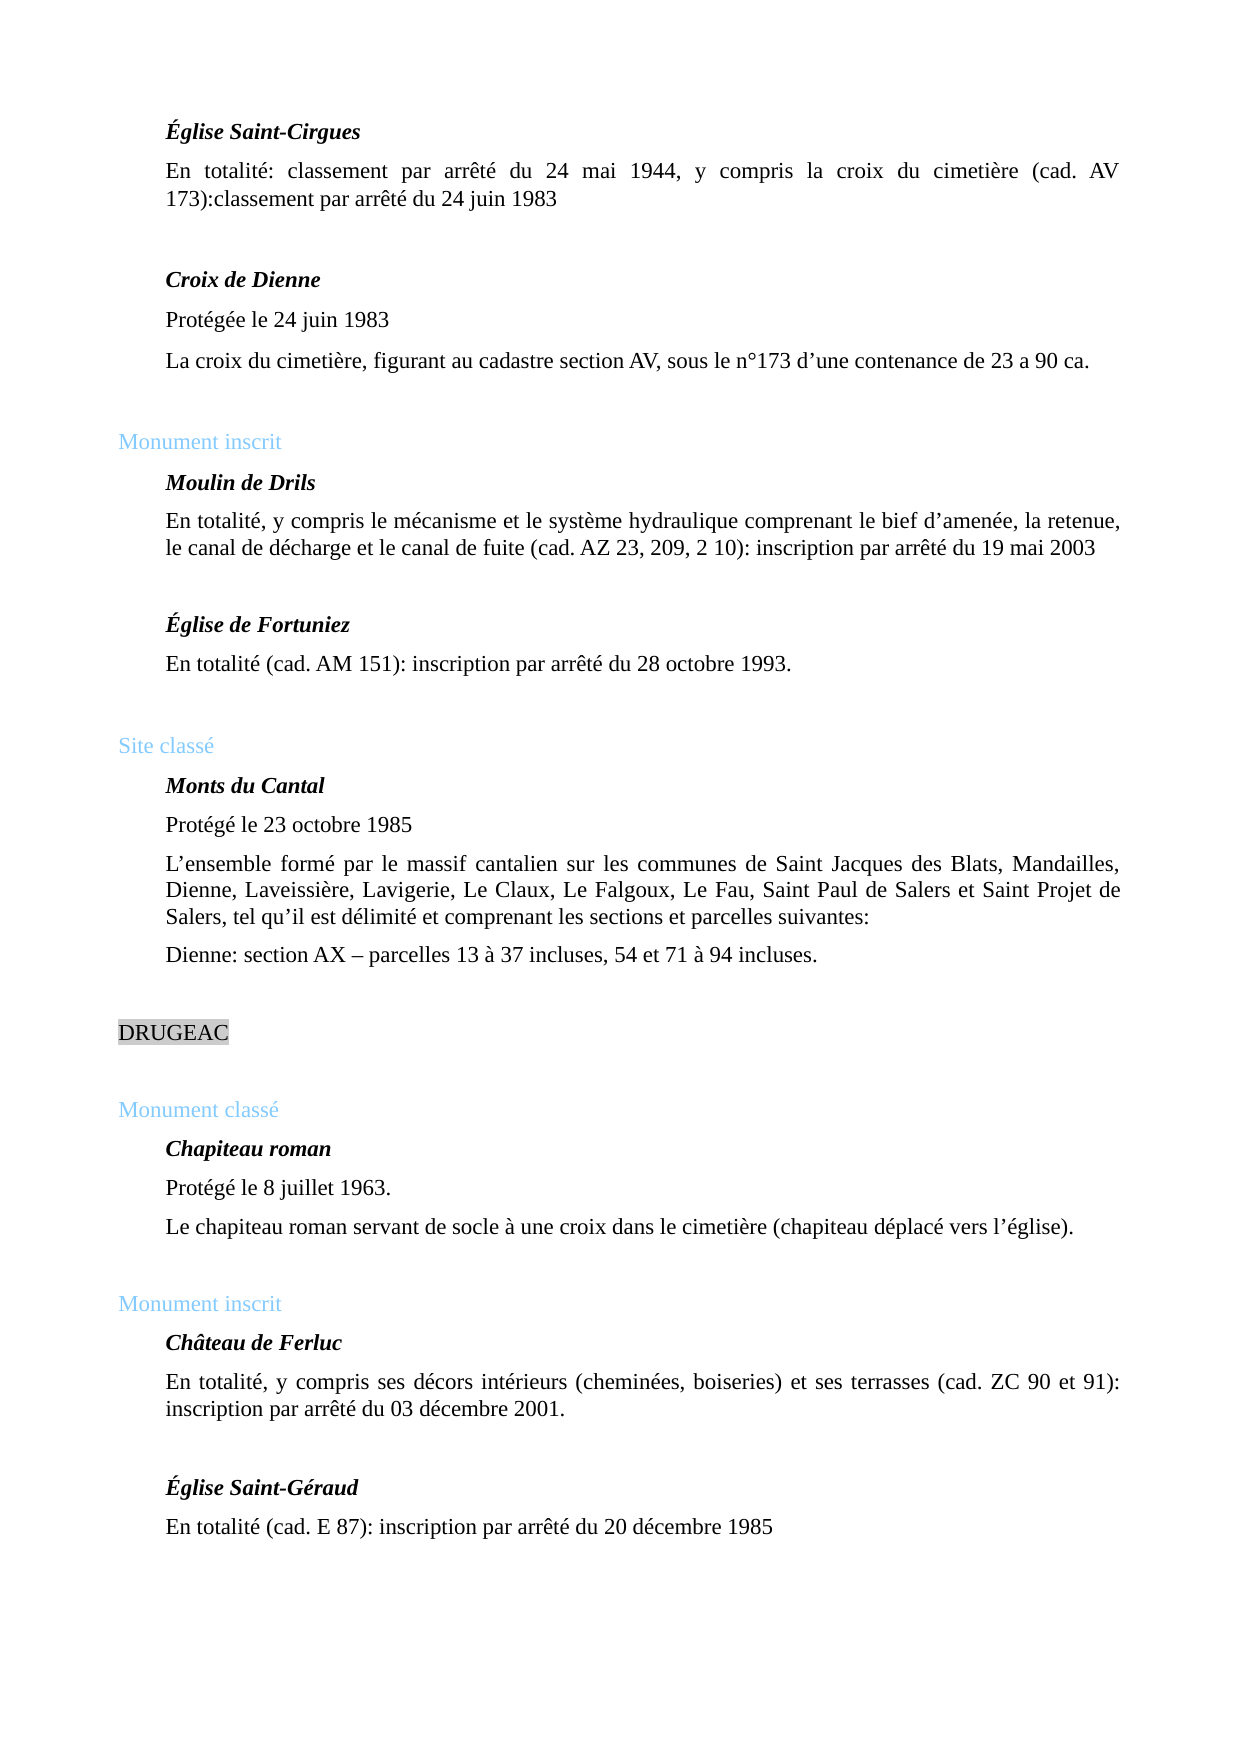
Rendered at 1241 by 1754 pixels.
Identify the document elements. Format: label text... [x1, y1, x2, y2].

text Le chapiteau roman servant de socle à une croix dans le cimetière (chapiteau déplacé vers l’église). [165, 1213, 1122, 1239]
text L’ensemble formé par le massif cantalien sur les communes de Saint Jacques des Blats, Mandailles, Dienne, Laveissière, Lavigerie, Le Claux, Le Falgoux, Le Fau, Saint Paul de Salers et Saint Projet de Salers, tel qu’il est délimité et comprenant les sections et parcelles suivantes: [165, 850, 1122, 929]
text Moulin de Drils [165, 469, 1122, 495]
text En totalité (cad. E 87): inscription par arrêté du 20 décembre 1985 [165, 1513, 1122, 1539]
text Monument inscrit [118, 1290, 1122, 1317]
text En totalité, y compris le mécanisme et le système hydraulique comprenant le bief d’amenée, la retenue, le canal de décharge et le canal de fuite (cad. AZ 23, 209, 2 10): inscription par arrêté du 19 mai 2003 [165, 507, 1122, 560]
text Monument classé [118, 1096, 1122, 1123]
text En totalité (cad. AM 151): inscription par arrêté du 28 octobre 1993. [165, 650, 1122, 676]
text Château de Ferluc [165, 1329, 1122, 1355]
text Dienne: section AX – parcelles 13 à 37 incluses, 54 et 71 à 94 incluses. [165, 941, 1122, 968]
text Monts du Cantal [165, 772, 1122, 799]
text Église Saint-Cirgues [165, 118, 1122, 144]
text En totalité: classement par arrêté du 24 mai 1944, y compris la croix du cimetière (cad. AV 173):classement par arrêté du 24 juin 1983 [165, 157, 1122, 211]
text Chapiteau roman [165, 1135, 1122, 1162]
text DRUGEAC [118, 1019, 1122, 1045]
text Protégé le 8 juillet 1963. [165, 1174, 1122, 1200]
text Église de Fortuniez [165, 611, 1122, 638]
text Croix de Dienne [165, 266, 1122, 292]
text Protégé le 23 octobre 1985 [165, 811, 1122, 838]
text Protégée le 24 juin 1983 [165, 307, 1122, 333]
text Église Saint-Géraud [165, 1474, 1122, 1500]
text Monument inscrit [118, 428, 1104, 454]
text Site classé [118, 732, 1105, 758]
text La croix du cimetière, figurant au cadastre section AV, sous le n°173 d’une contenance de 23 a 90 ca. [165, 347, 1122, 373]
text En totalité, y compris ses décors intérieurs (cheminées, boiseries) et ses terrasses (cad. ZC 90 et 91): inscription par arrêté du 03 décembre 2001. [165, 1368, 1122, 1422]
